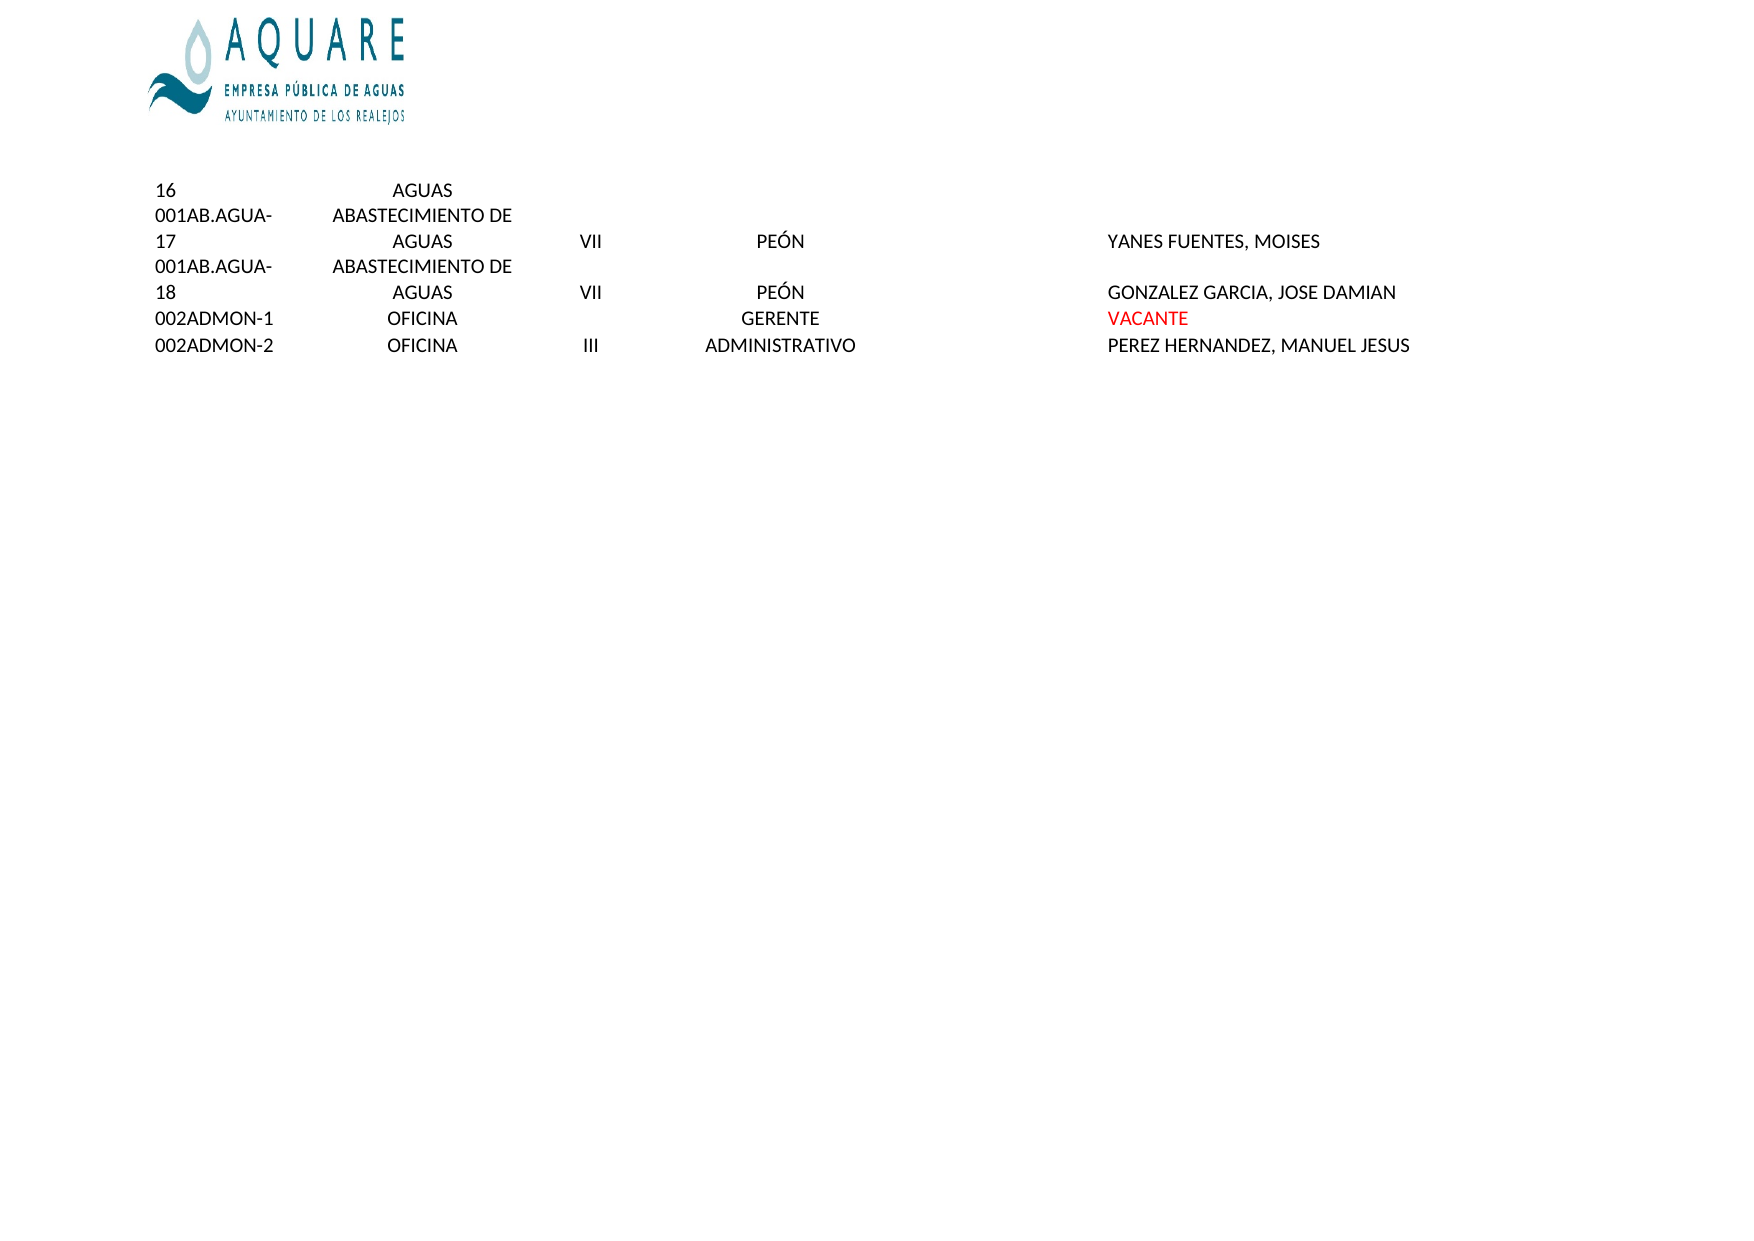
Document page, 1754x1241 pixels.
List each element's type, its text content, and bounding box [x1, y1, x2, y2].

table_cell VACANTE [1100, 304, 1621, 331]
table_cell 001AB.AGUA-18 [148, 254, 294, 304]
table_cell [930, 331, 1100, 357]
table_cell VII [550, 254, 631, 304]
table_cell OFICINA [294, 331, 550, 357]
table_cell ABASTECIMIENTO DE AGUAS [294, 254, 550, 304]
table_cell [631, 177, 930, 203]
table_cell [930, 304, 1100, 331]
table_cell III [550, 331, 631, 357]
table_cell OFICINA [294, 304, 550, 331]
table_cell [550, 177, 631, 203]
table_cell PEREZ HERNANDEZ, MANUEL JESUS [1100, 331, 1621, 357]
table_cell 002ADMON-2 [148, 331, 294, 357]
table_cell [550, 304, 631, 331]
table_cell ABASTECIMIENTO DE AGUAS [294, 203, 550, 253]
table_cell 002ADMON-1 [148, 304, 294, 331]
table_cell 16 [148, 177, 294, 203]
table_cell AGUAS [294, 177, 550, 203]
table_cell PEÓN [631, 203, 930, 253]
table_cell [930, 203, 1100, 253]
table_cell [930, 177, 1100, 203]
table_cell VII [550, 203, 631, 253]
table_cell [930, 254, 1100, 304]
table_cell PEÓN [631, 254, 930, 304]
table_cell 001AB.AGUA-17 [148, 203, 294, 253]
table_cell YANES FUENTES, MOISES [1100, 203, 1621, 253]
table_cell GONZALEZ GARCIA, JOSE DAMIAN [1100, 254, 1621, 304]
table_cell [1100, 177, 1621, 203]
table_cell GERENTE [631, 304, 930, 331]
table_cell ADMINISTRATIVO [631, 331, 930, 357]
